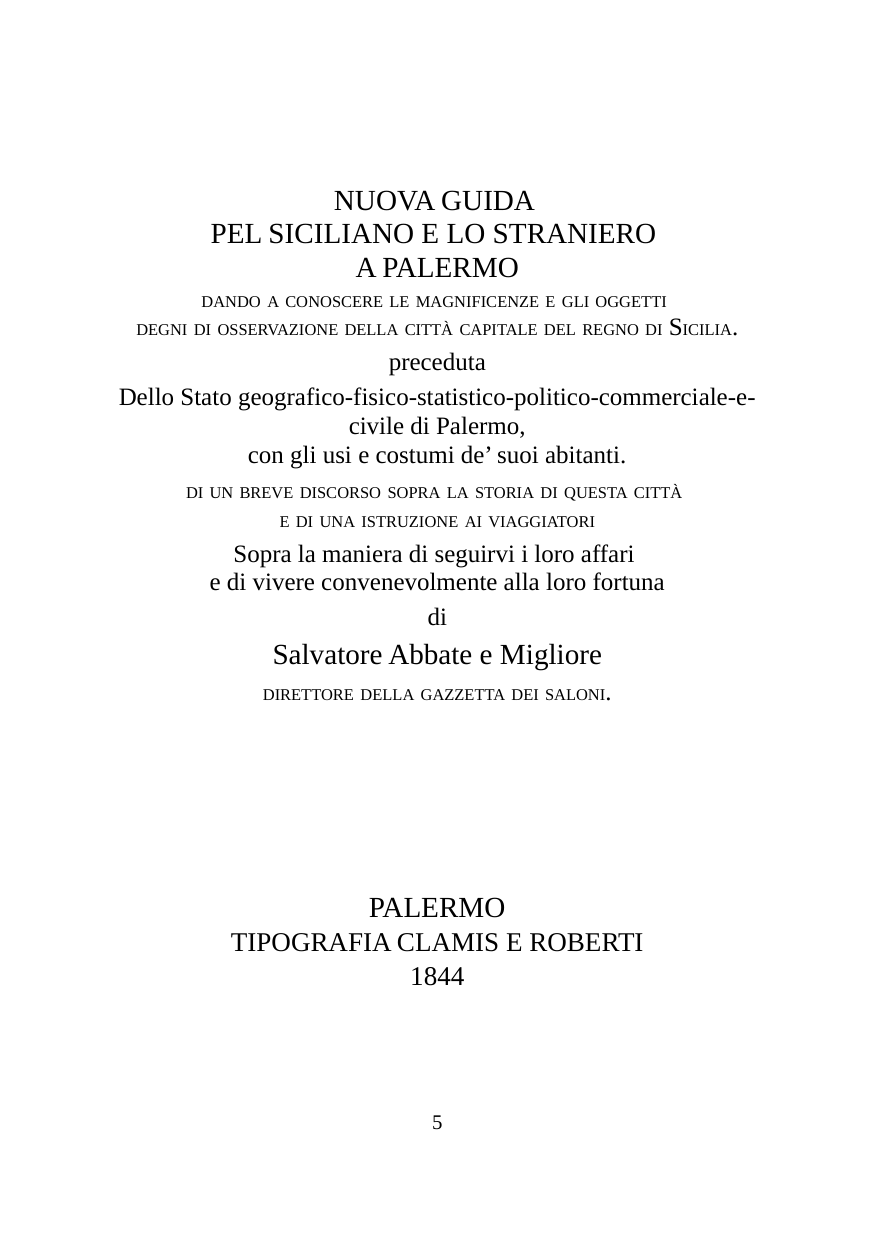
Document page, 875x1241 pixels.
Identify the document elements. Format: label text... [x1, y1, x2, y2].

text preceduta [106, 347, 768, 376]
text Dello Stato geografico-fisico-statistico-politico-commerciale-e-civile di Palermo, con gli usi e costumi de’ suoi abitanti. [106, 382, 768, 469]
text dando a conoscere le magnificenze e gli oggetti degni di osservazione della città capitale del regno di Sicilia. [106, 284, 768, 341]
subtitle TIPOGRAFIA CLAMIS E ROBERTI [106, 926, 768, 957]
text di [106, 602, 768, 631]
subtitle 1844 [106, 960, 768, 991]
text Salvatore Abbate e Migliore [106, 637, 768, 671]
text NUOVA GUIDA PEL SICILIANO E LO STRANIERO A PALERMO [106, 183, 768, 284]
text direttore della gazzetta dei saloni. [106, 677, 768, 706]
text di un breve discorso sopra la storia di questa città e di una istruzione ai viaggiatori [106, 475, 768, 532]
text Sopra la maniera di seguirvi i loro affari e di vivere convenevolmente alla loro fortuna [106, 539, 768, 596]
subtitle PALERMO [106, 891, 768, 924]
